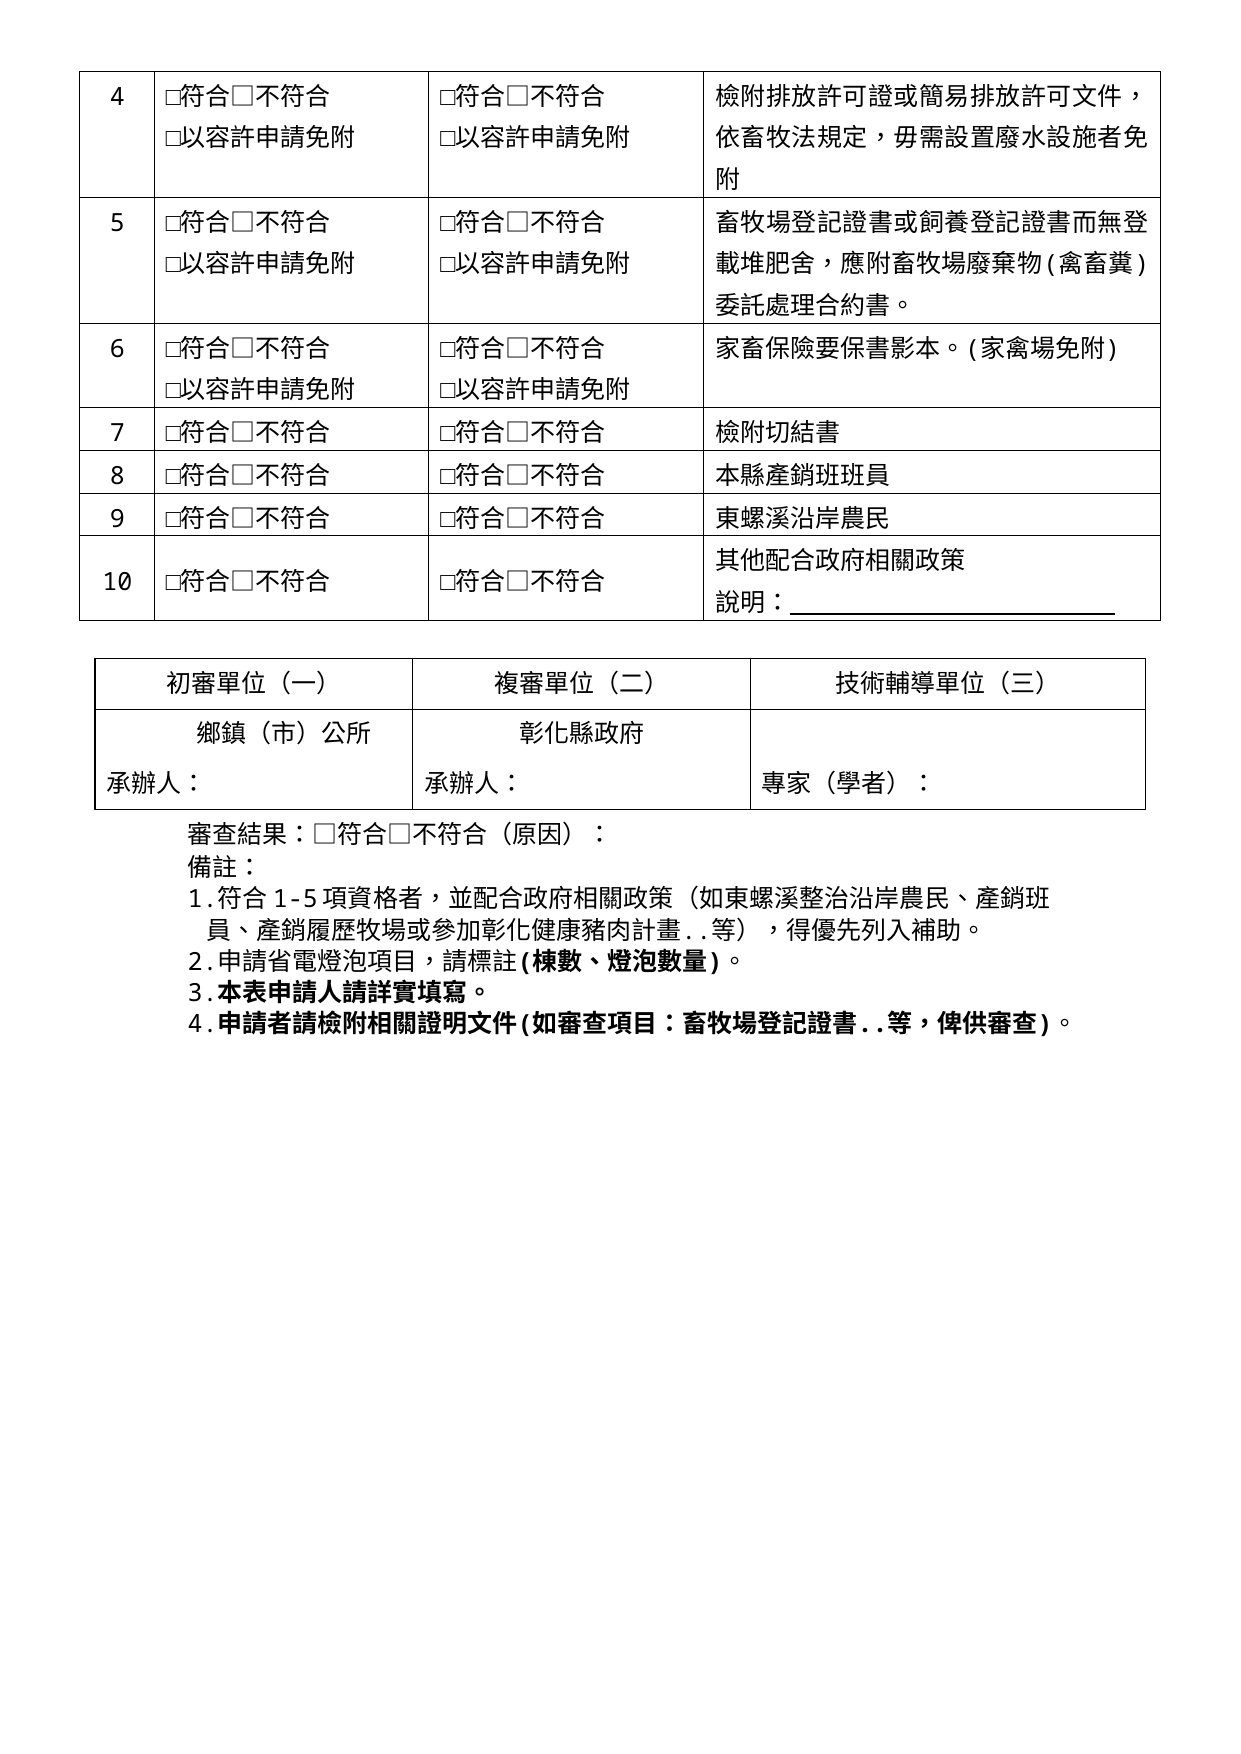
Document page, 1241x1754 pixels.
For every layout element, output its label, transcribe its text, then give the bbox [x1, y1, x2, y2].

table_cell 東螺溪沿岸農民 [704, 494, 1160, 535]
text 4.申請者請檢附相關證明文件(如審查項目：畜牧場登記證書..等，俾供審查)。 [187, 1008, 1053, 1039]
table_cell 承辦人： [96, 759, 412, 809]
table_cell 7 [80, 408, 154, 450]
table_cell □符合□不符合 [155, 451, 428, 493]
text 審查結果：□符合□不符合（原因）： [187, 810, 1053, 852]
table_header 初審單位（一） [96, 659, 412, 708]
table_cell 本縣產銷班班員 [704, 451, 1160, 493]
table_cell □符合□不符合 □以容許申請免附 [155, 324, 428, 407]
table_cell 6 [80, 324, 154, 407]
table_cell 承辦人： [413, 759, 750, 809]
table_cell □符合□不符合 □以容許申請免附 [429, 72, 703, 197]
text 3.本表申請人請詳實填寫。 [187, 977, 1053, 1008]
text 2.申請省電燈泡項目，請標註(棟數、燈泡數量)。 [187, 945, 1053, 977]
table_header 技術輔導單位（三） [751, 659, 1145, 708]
table_cell 4 [80, 72, 154, 197]
table_cell 檢附切結書 [704, 408, 1160, 450]
table_cell 8 [80, 451, 154, 493]
table_cell [751, 710, 1145, 759]
text 備註： [187, 852, 1053, 883]
table_cell 10 [80, 536, 154, 620]
table_cell □符合□不符合 [429, 408, 703, 450]
table_cell □符合□不符合 □以容許申請免附 [155, 72, 428, 197]
table_cell □符合□不符合 [429, 536, 703, 620]
table_cell □符合□不符合 □以容許申請免附 [429, 324, 703, 407]
table_cell 畜牧場登記證書或飼養登記證書而無登載堆肥舍，應附畜牧場廢棄物(禽畜糞)委託處理合約書。 [704, 198, 1160, 323]
table_cell □符合□不符合 [429, 494, 703, 535]
table_cell □符合□不符合 [155, 494, 428, 535]
table_cell 家畜保險要保書影本。(家禽場免附) [704, 324, 1160, 407]
table_cell 其他配合政府相關政策 說明： [704, 536, 1160, 620]
table_cell 彰化縣政府 [413, 710, 750, 759]
table_cell 5 [80, 198, 154, 323]
text 1.符合1-5項資格者，並配合政府相關政策（如東螺溪整治沿岸農民、產銷班員、產銷履歷牧場或參加彰化健康豬肉計畫..等），得優先列入補助。 [187, 883, 1053, 945]
table_cell 9 [80, 494, 154, 535]
table_cell □符合□不符合 [429, 451, 703, 493]
table_cell 鄉鎮（市）公所 [96, 710, 412, 759]
table_header 複審單位（二） [413, 659, 750, 708]
table_cell □符合□不符合 [155, 408, 428, 450]
table_cell □符合□不符合 [155, 536, 428, 620]
table_cell □符合□不符合 □以容許申請免附 [429, 198, 703, 323]
table_cell 專家（學者）： [751, 759, 1145, 809]
table_cell 檢附排放許可證或簡易排放許可文件，依畜牧法規定，毋需設置廢水設施者免附 [704, 72, 1160, 197]
table_cell □符合□不符合 □以容許申請免附 [155, 198, 428, 323]
